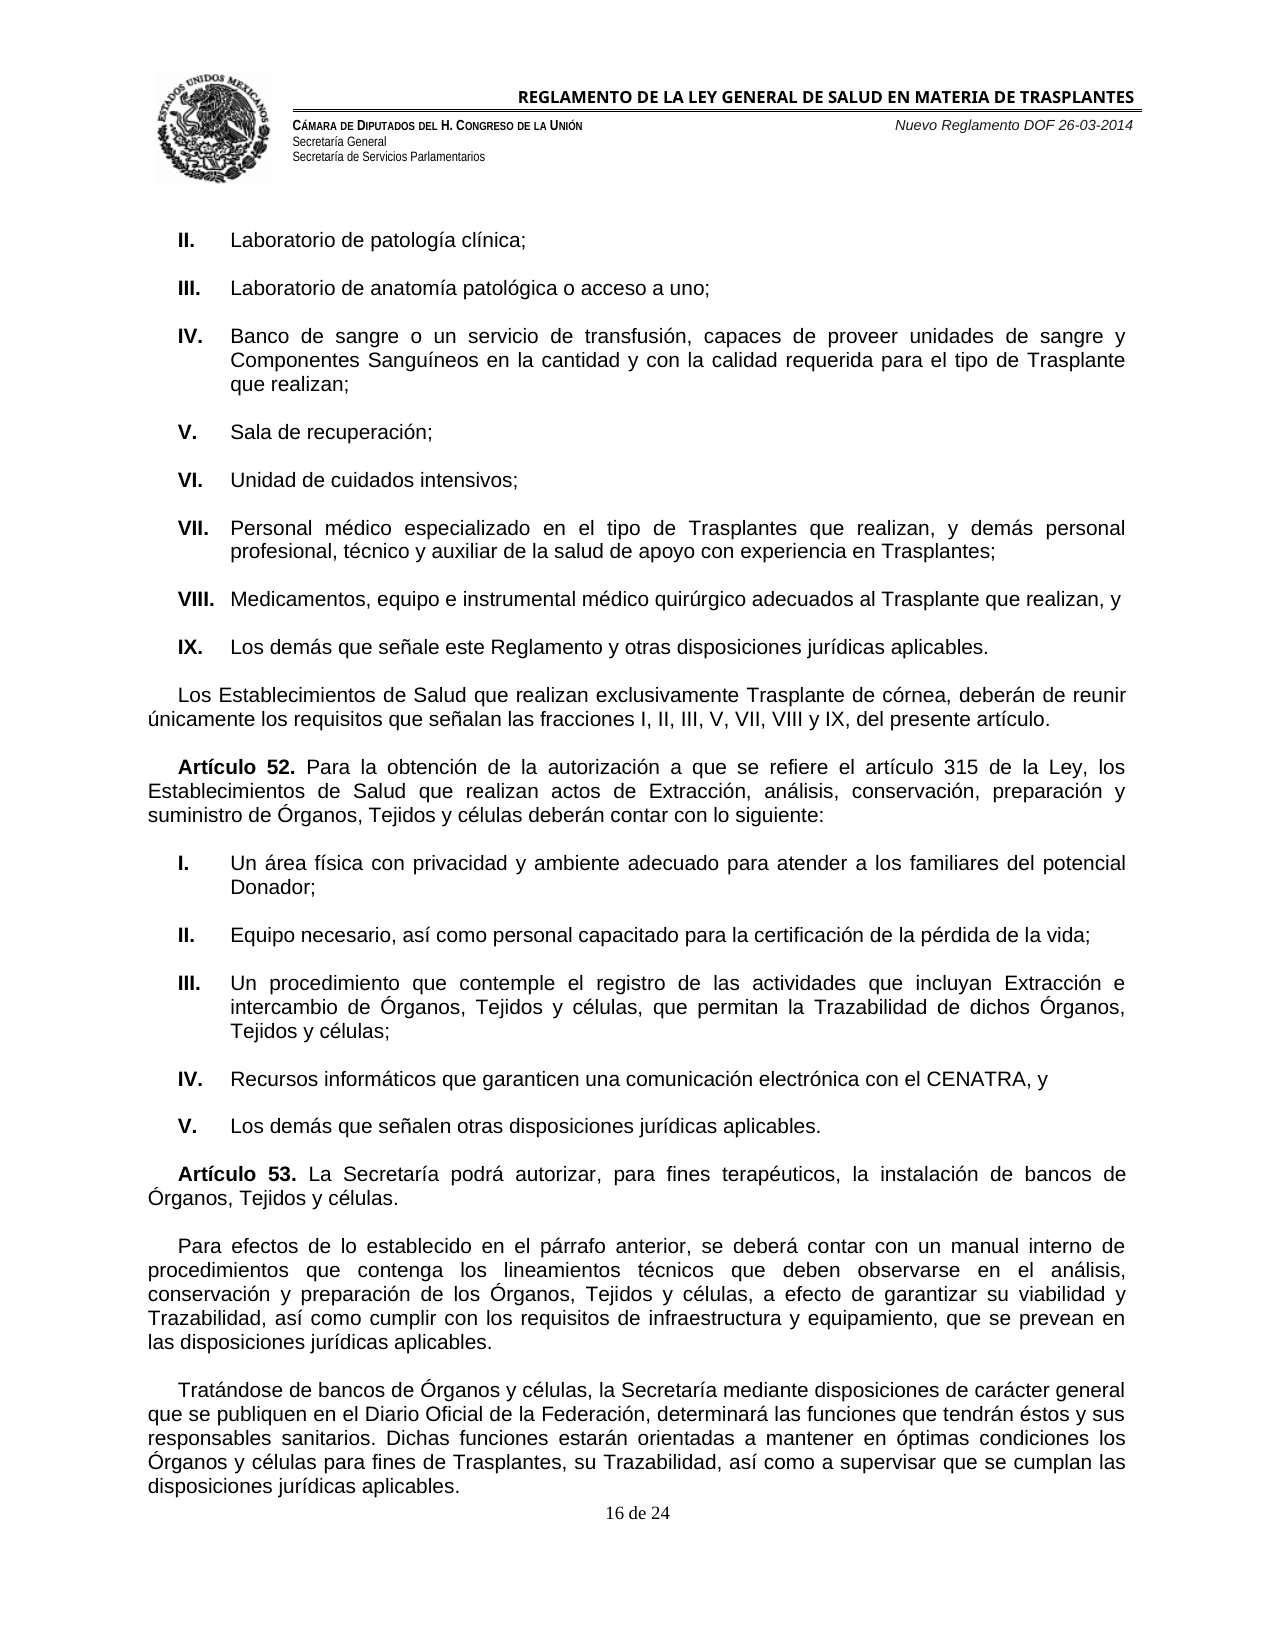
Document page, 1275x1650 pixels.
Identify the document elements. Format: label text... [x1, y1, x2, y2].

text Artículo 52. Para la obtención de la autorización a que se refiere el artículo 315 de la Ley, los Establecimientos de Salud que realizan actos de Extracción, análisis, conservación, preparación y suministro de Órganos, Tejidos y células deberán contar con lo siguiente: [148, 755, 1127, 827]
text IV. Banco de sangre o un servicio de transfusión, capaces de proveer unidades de sangre y Componentes Sanguíneos en la cantidad y con la calidad requerida para el tipo de Trasplante que realizan; [178, 324, 1127, 396]
text VI. Unidad de cuidados intensivos; [178, 467, 1127, 491]
text Artículo 53. La Secretaría podrá autorizar, para fines terapéuticos, la instalación de bancos de Órganos, Tejidos y células. [148, 1162, 1127, 1210]
text IV. Recursos informáticos que garanticen una comunicación electrónica con el CENATRA, y [178, 1066, 1127, 1090]
text III. Un procedimiento que contemple el registro de las actividades que incluyan Extracción e intercambio de Órganos, Tejidos y células, que permitan la Trazabilidad de dichos Órganos, Tejidos y células; [178, 971, 1127, 1042]
text VII. Personal médico especializado en el tipo de Trasplantes que realizan, y demás personal profesional, técnico y auxiliar de la salud de apoyo con experiencia en Trasplantes; [178, 515, 1127, 563]
text II. Laboratorio de patología clínica; [178, 228, 1127, 252]
text III. Laboratorio de anatomía patológica o acceso a uno; [178, 276, 1127, 300]
text IX. Los demás que señale este Reglamento y otras disposiciones jurídicas aplicables. [178, 635, 1127, 659]
text Para efectos de lo establecido en el párrafo anterior, se deberá contar con un manual interno de procedimientos que contenga los lineamientos técnicos que deben observarse en el análisis, conservación y preparación de los Órganos, Tejidos y células, a efecto de garantizar su viabilidad y Trazabilidad, así como cumplir con los requisitos de infraestructura y equipamiento, que se prevean en las disposiciones jurídicas aplicables. [148, 1234, 1127, 1354]
text V. Sala de recuperación; [178, 419, 1127, 443]
text II. Equipo necesario, así como personal capacitado para la certificación de la pérdida de la vida; [178, 923, 1127, 947]
text Tratándose de bancos de Órganos y células, la Secretaría mediante disposiciones de carácter general que se publiquen en el Diario Oficial de la Federación, determinará las funciones que tendrán éstos y sus responsables sanitarios. Dichas funciones estarán orientadas a mantener en óptimas condiciones los Órganos y células para fines de Trasplantes, su Trazabilidad, así como a supervisar que se cumplan las disposiciones jurídicas aplicables. [148, 1378, 1127, 1498]
text I. Un área física con privacidad y ambiente adecuado para atender a los familiares del potencial Donador; [178, 851, 1127, 899]
text V. Los demás que señalen otras disposiciones jurídicas aplicables. [178, 1114, 1127, 1138]
text Los Establecimientos de Salud que realizan exclusivamente Trasplante de córnea, deberán de reunir únicamente los requisitos que señalan las fracciones I, II, III, V, VII, VIII y IX, del presente artículo. [148, 683, 1127, 731]
text VIII. Medicamentos, equipo e instrumental médico quirúrgico adecuados al Trasplante que realizan, y [178, 587, 1127, 611]
